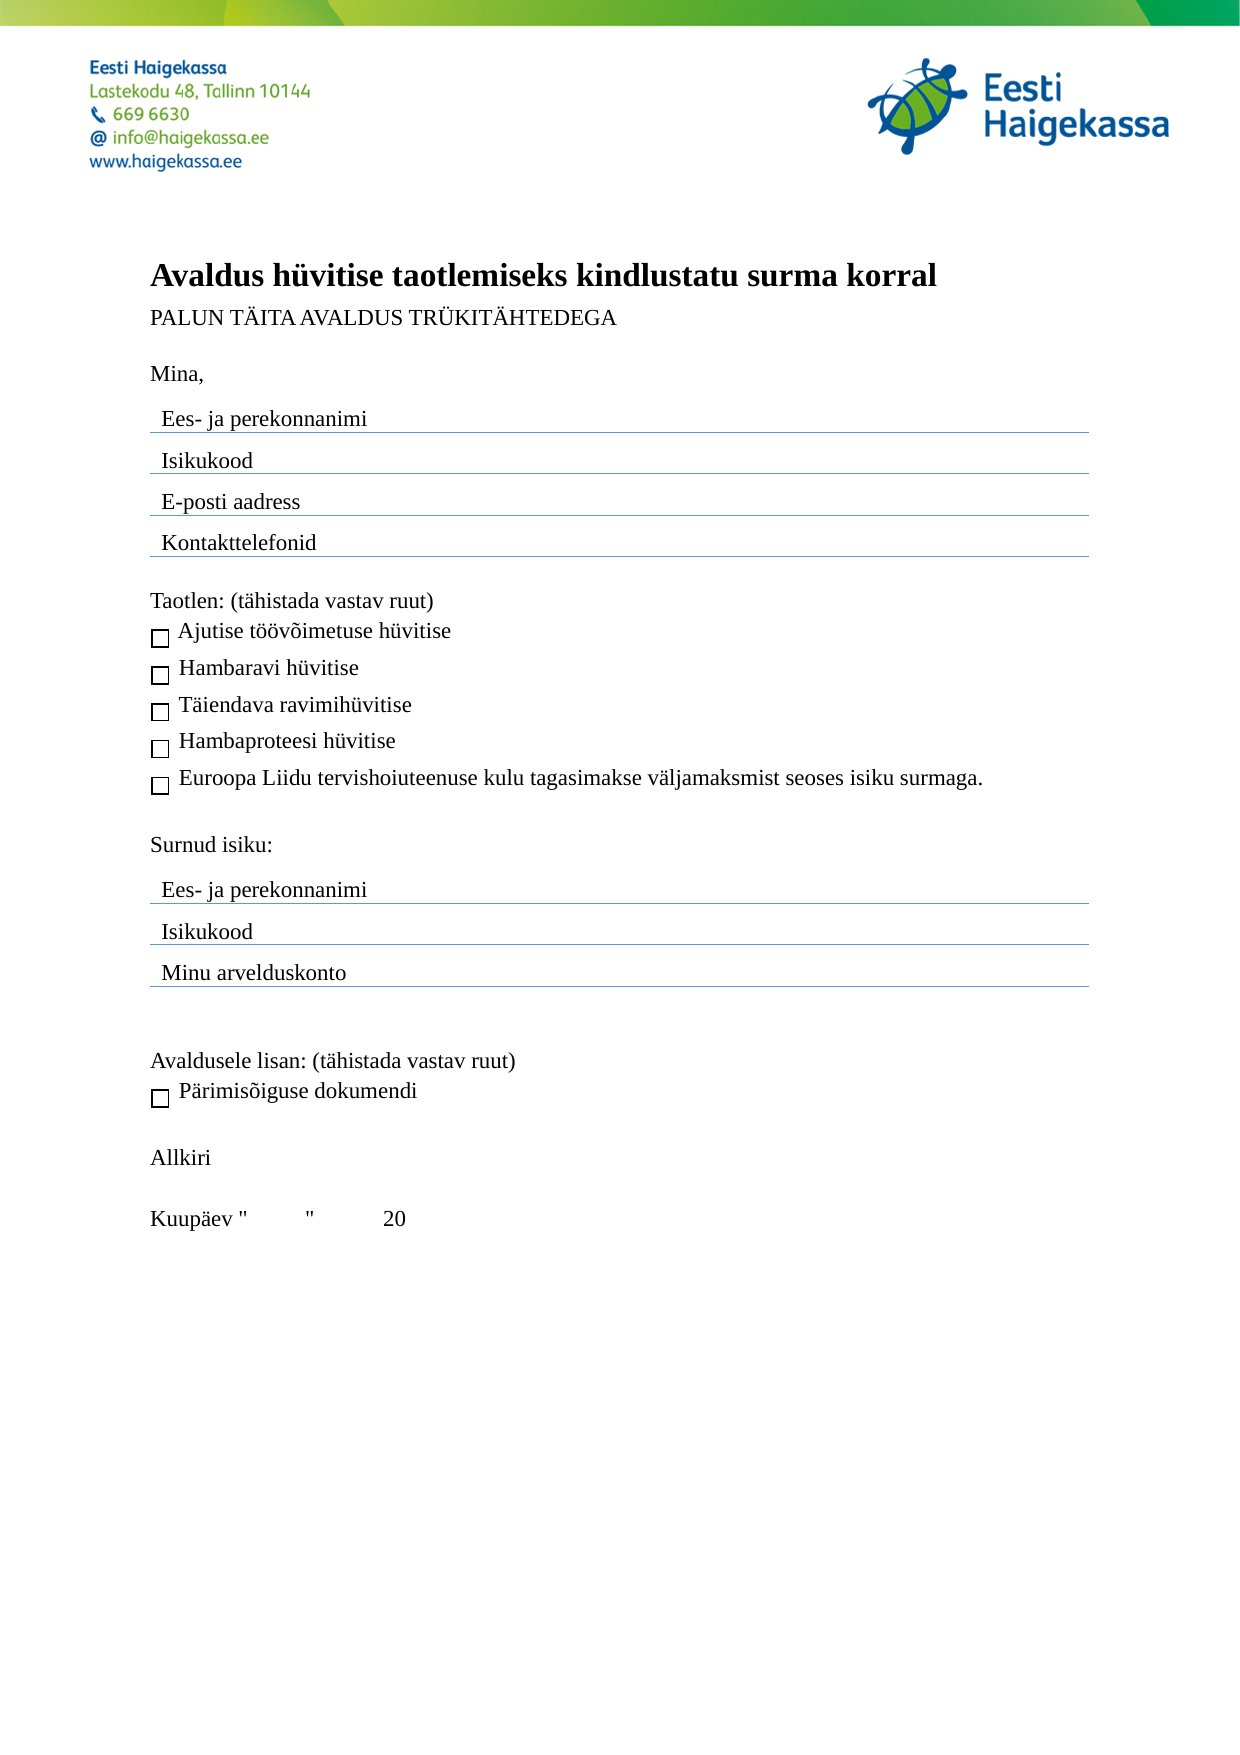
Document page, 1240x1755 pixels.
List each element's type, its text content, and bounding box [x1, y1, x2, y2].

table_cell [386, 516, 1088, 556]
table_cell [415, 904, 1088, 944]
table_cell E-posti aadress [150, 474, 386, 514]
text Hambaravi hüvitise [150, 654, 1121, 687]
text PALUN TÄITA AVALDUS TRÜKITÄHTEDEGA [150, 304, 1121, 330]
text Avaldus hüvitise taotlemiseks kindlustatu surma korral [150, 255, 1121, 293]
text Avaldusele lisan: (tähistada vastav ruut) [150, 1047, 1121, 1073]
table_header Ees- ja perekonnanimi [150, 390, 386, 432]
table_cell Isikukood [150, 433, 386, 473]
table_cell [386, 474, 1088, 514]
table_cell Minu arvelduskonto [150, 945, 415, 986]
table_cell [415, 945, 1088, 986]
table_header Ees- ja perekonnanimi [150, 862, 415, 903]
text Surnud isiku: [150, 831, 1121, 858]
text Täiendava ravimihüvitise [150, 691, 1121, 724]
text Allkiri [150, 1144, 1121, 1201]
text Taotlen: (tähistada vastav ruut) [150, 557, 1121, 613]
table_cell Kontakttelefonid [150, 516, 386, 556]
text Ajutise töövõimetuse hüvitise [150, 617, 1121, 650]
table_cell Isikukood [150, 904, 415, 944]
text Euroopa Liidu tervishoiuteenuse kulu tagasimakse väljamaksmist seoses isiku surmaga. [150, 764, 1121, 797]
table_header [415, 862, 1088, 903]
table_cell [386, 433, 1088, 473]
table_header [386, 390, 1088, 432]
text Pärimisõiguse dokumendi [150, 1077, 1121, 1110]
text Mina, [150, 360, 1121, 387]
text Hambaproteesi hüvitise [150, 728, 1121, 761]
text Kuupäev " " 20 [150, 1205, 1121, 1261]
picture [0, 0, 1240, 176]
